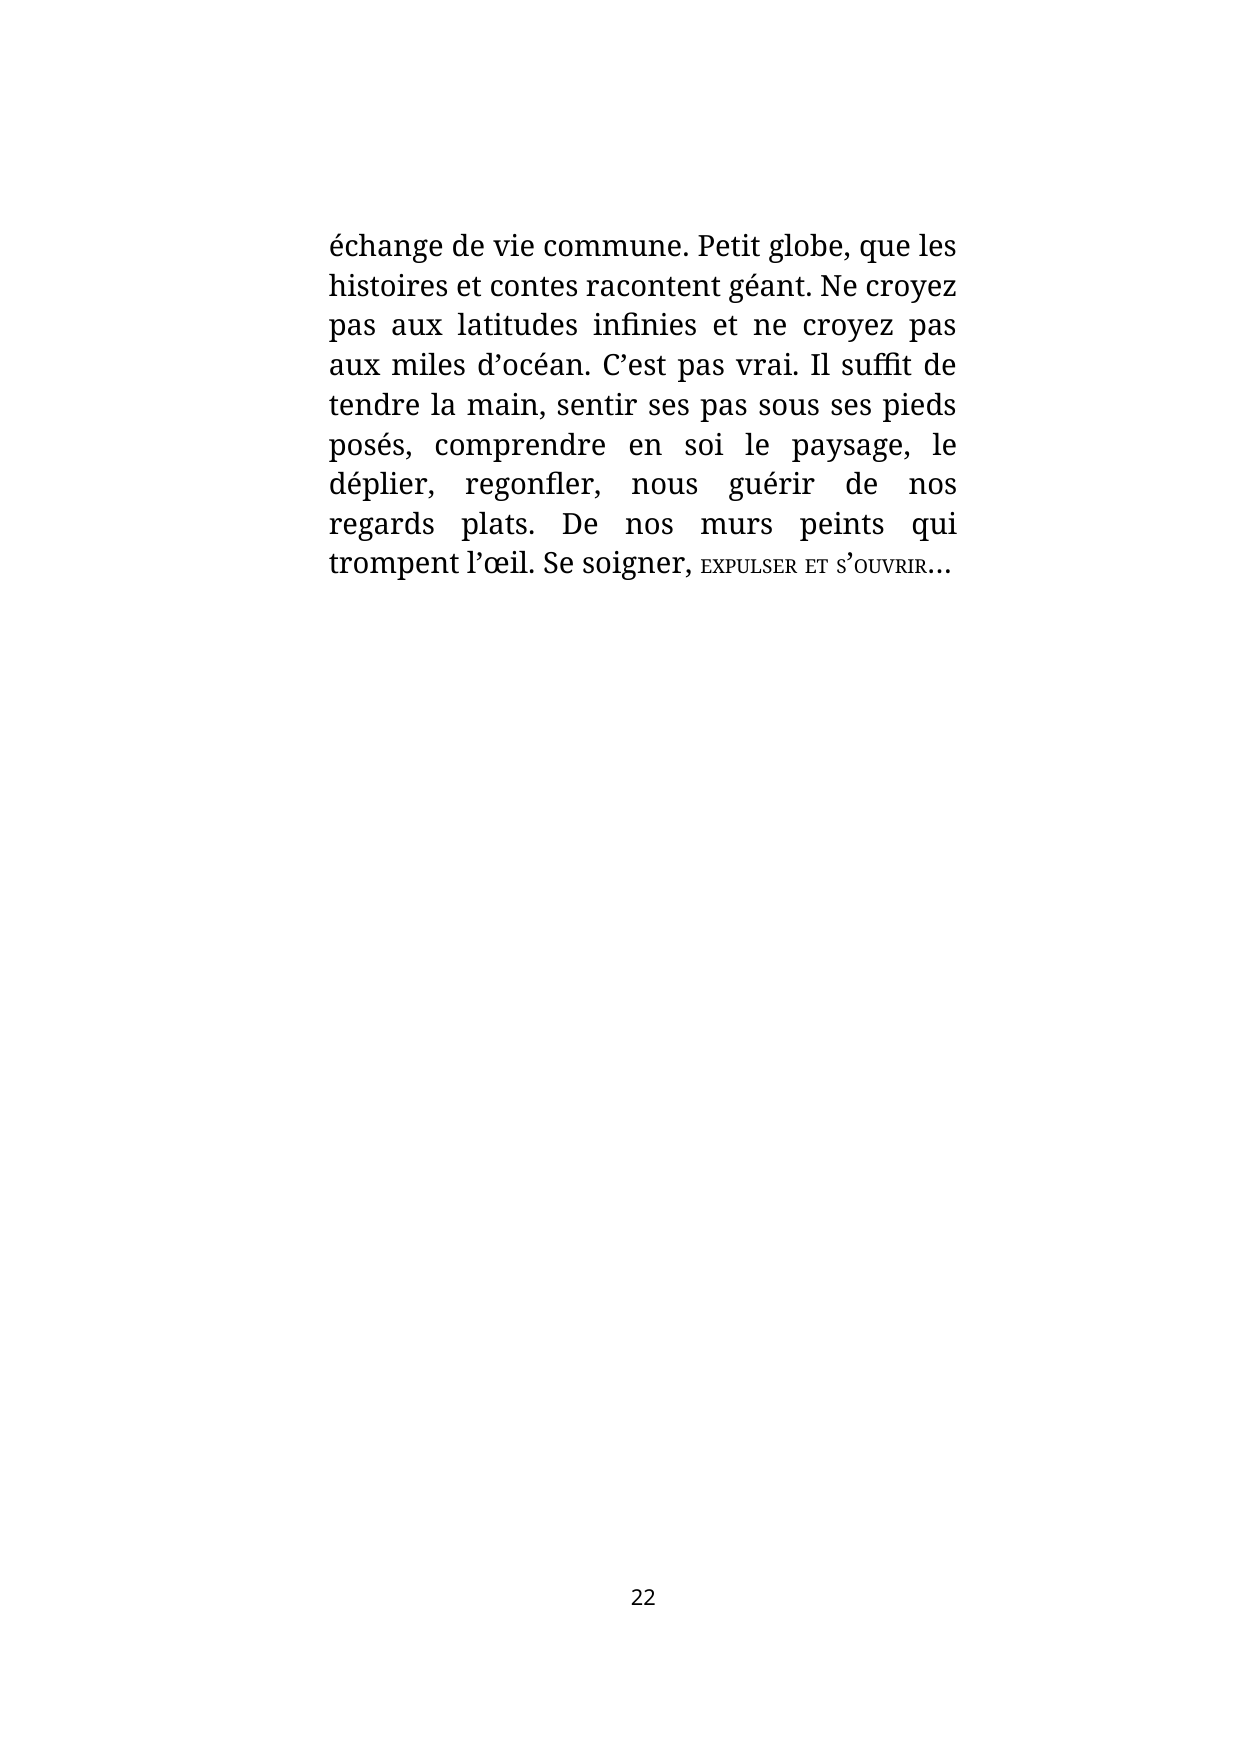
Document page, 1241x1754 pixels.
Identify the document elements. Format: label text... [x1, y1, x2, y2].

text échange de vie commune. Petit globe, que les histoires et contes racontent géant. Ne croyez pas aux latitudes infinies et ne croyez pas aux miles d’océan. C’est pas vrai. Il suffit de tendre la main, sentir ses pas sous ses pieds posés, comprendre en soi le paysage, le déplier, regonfler, nous guérir de nos regards plats. De nos murs peints qui trompent l’œil. Se soigner, expulser et s’ouvrir… [328, 225, 958, 582]
